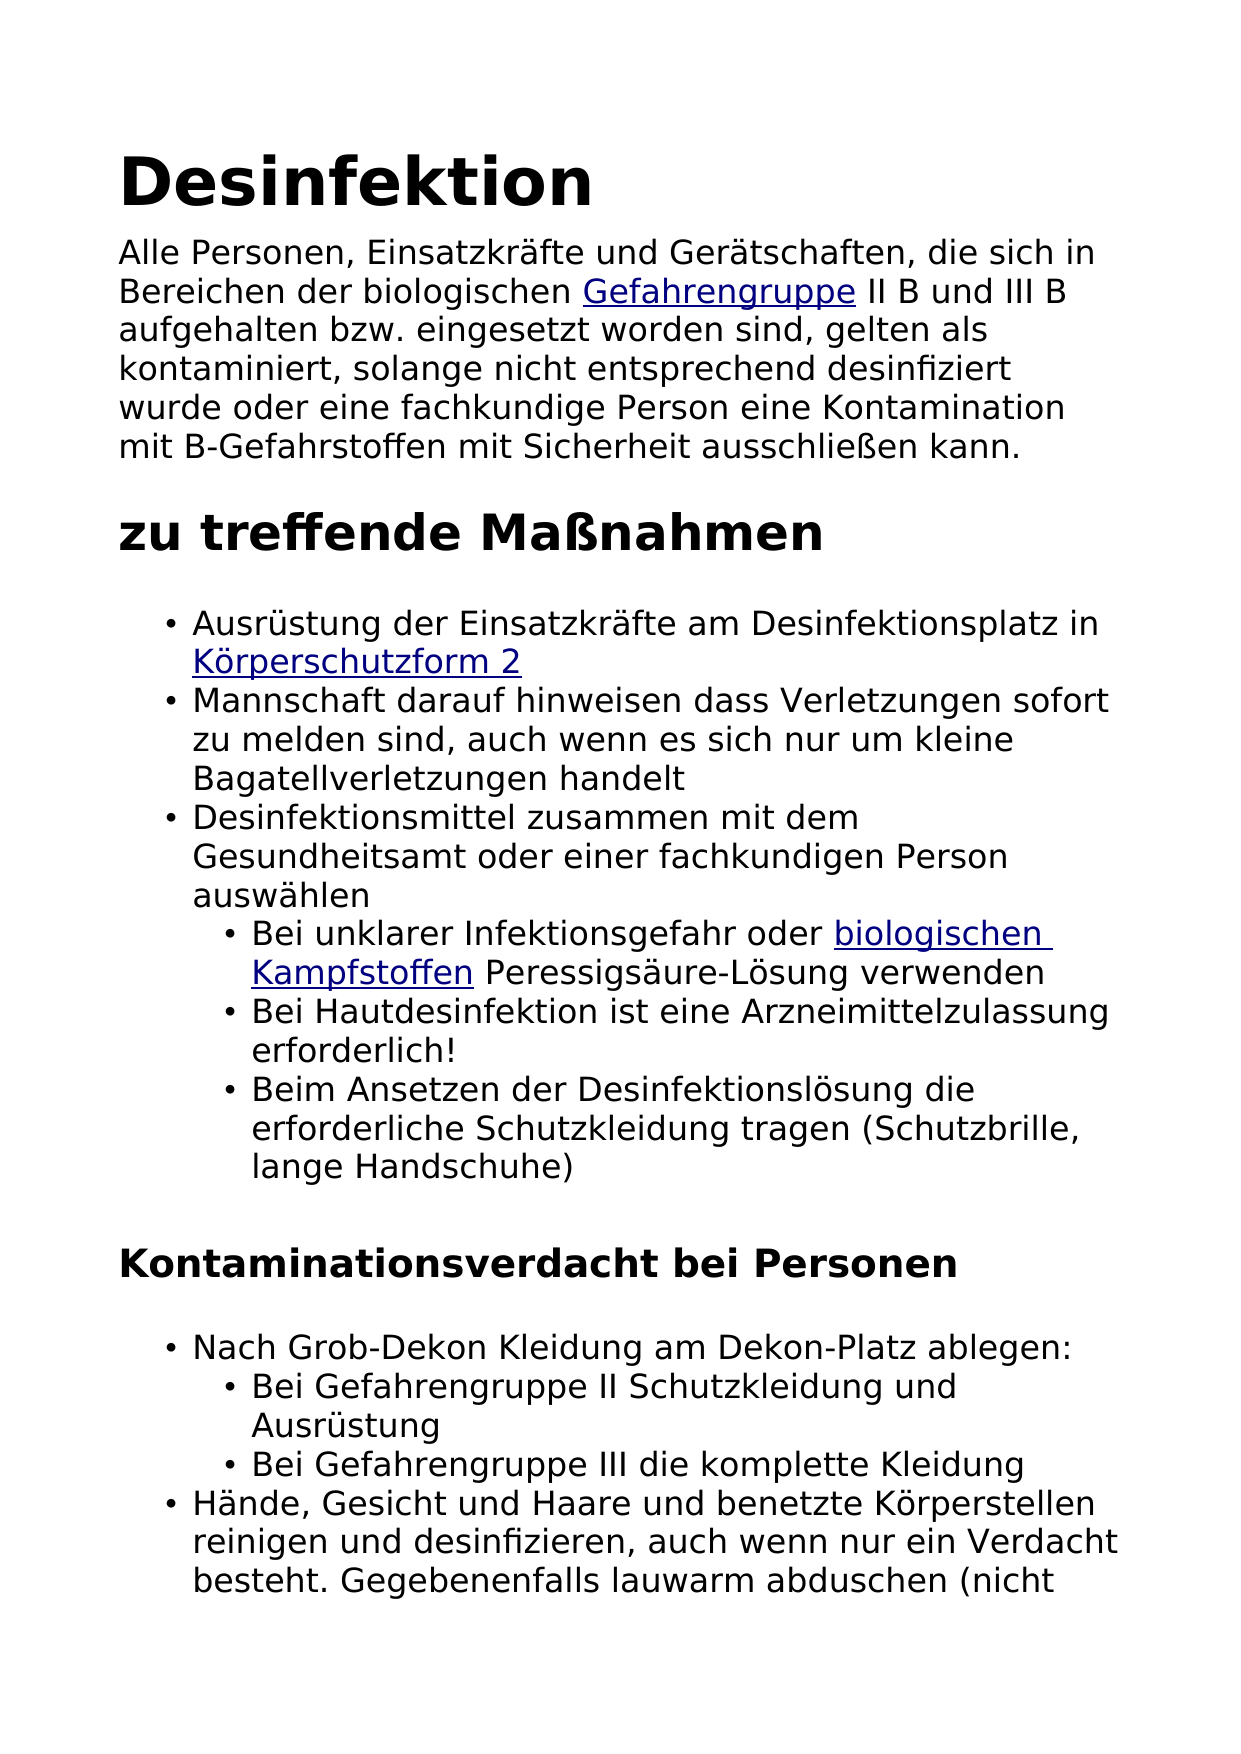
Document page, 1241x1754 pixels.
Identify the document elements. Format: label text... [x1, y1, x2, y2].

list Bei Gefahrengruppe II Schutzkleidung und Ausrüstung [236, 1367, 1122, 1445]
list Ausrüstung der Einsatzkräfte am Desinfektionsplatz in Körperschutzform 2 [177, 604, 1122, 682]
list Bei Hautdesinfektion ist eine Arzneimittelzulassung erforderlich! [236, 993, 1122, 1070]
list Bei Gefahrengruppe III die komplette Kleidung [236, 1445, 1122, 1484]
subtitle Desinfektion [118, 143, 1122, 221]
text Alle Personen, Einsatzkräfte und Gerätschaften, die sich in Bereichen der biologischen Gefahrengruppe II B und III B aufgehalten bzw. eingesetzt worden sind, gelten als kontaminiert, solange nicht entsprechend desinfiziert wurde oder eine fachkundige Person eine Kontamination mit B-Gefahrstoffen mit Sicherheit ausschließen kann. [118, 233, 1122, 466]
list Desinfektionsmittel zusammen mit dem Gesundheitsamt oder einer fachkundigen Person auswählen [177, 798, 1122, 915]
subtitle Kontaminationsverdacht bei Personen [118, 1241, 1122, 1287]
list Hände, Gesicht und Haare und benetzte Körperstellen reinigen und desinfizieren, auch wenn nur ein Verdacht besteht. Gegebenenfalls lauwarm abduschen (nicht [177, 1484, 1122, 1601]
list Bei unklarer Infektionsgefahr oder biologischen Kampfstoffen Peressigsäure-Lösung verwenden [236, 915, 1122, 993]
subtitle zu treffende Maßnahmen [118, 504, 1122, 562]
list Beim Ansetzen der Desinfektionslösung die erforderliche Schutzkleidung tragen (Schutzbrille, lange Handschuhe) [236, 1070, 1122, 1187]
list Nach Grob-Dekon Kleidung am Dekon-Platz ablegen: [177, 1328, 1122, 1367]
list Mannschaft darauf hinweisen dass Verletzungen sofort zu melden sind, auch wenn es sich nur um kleine Bagatellverletzungen handelt [177, 682, 1122, 798]
